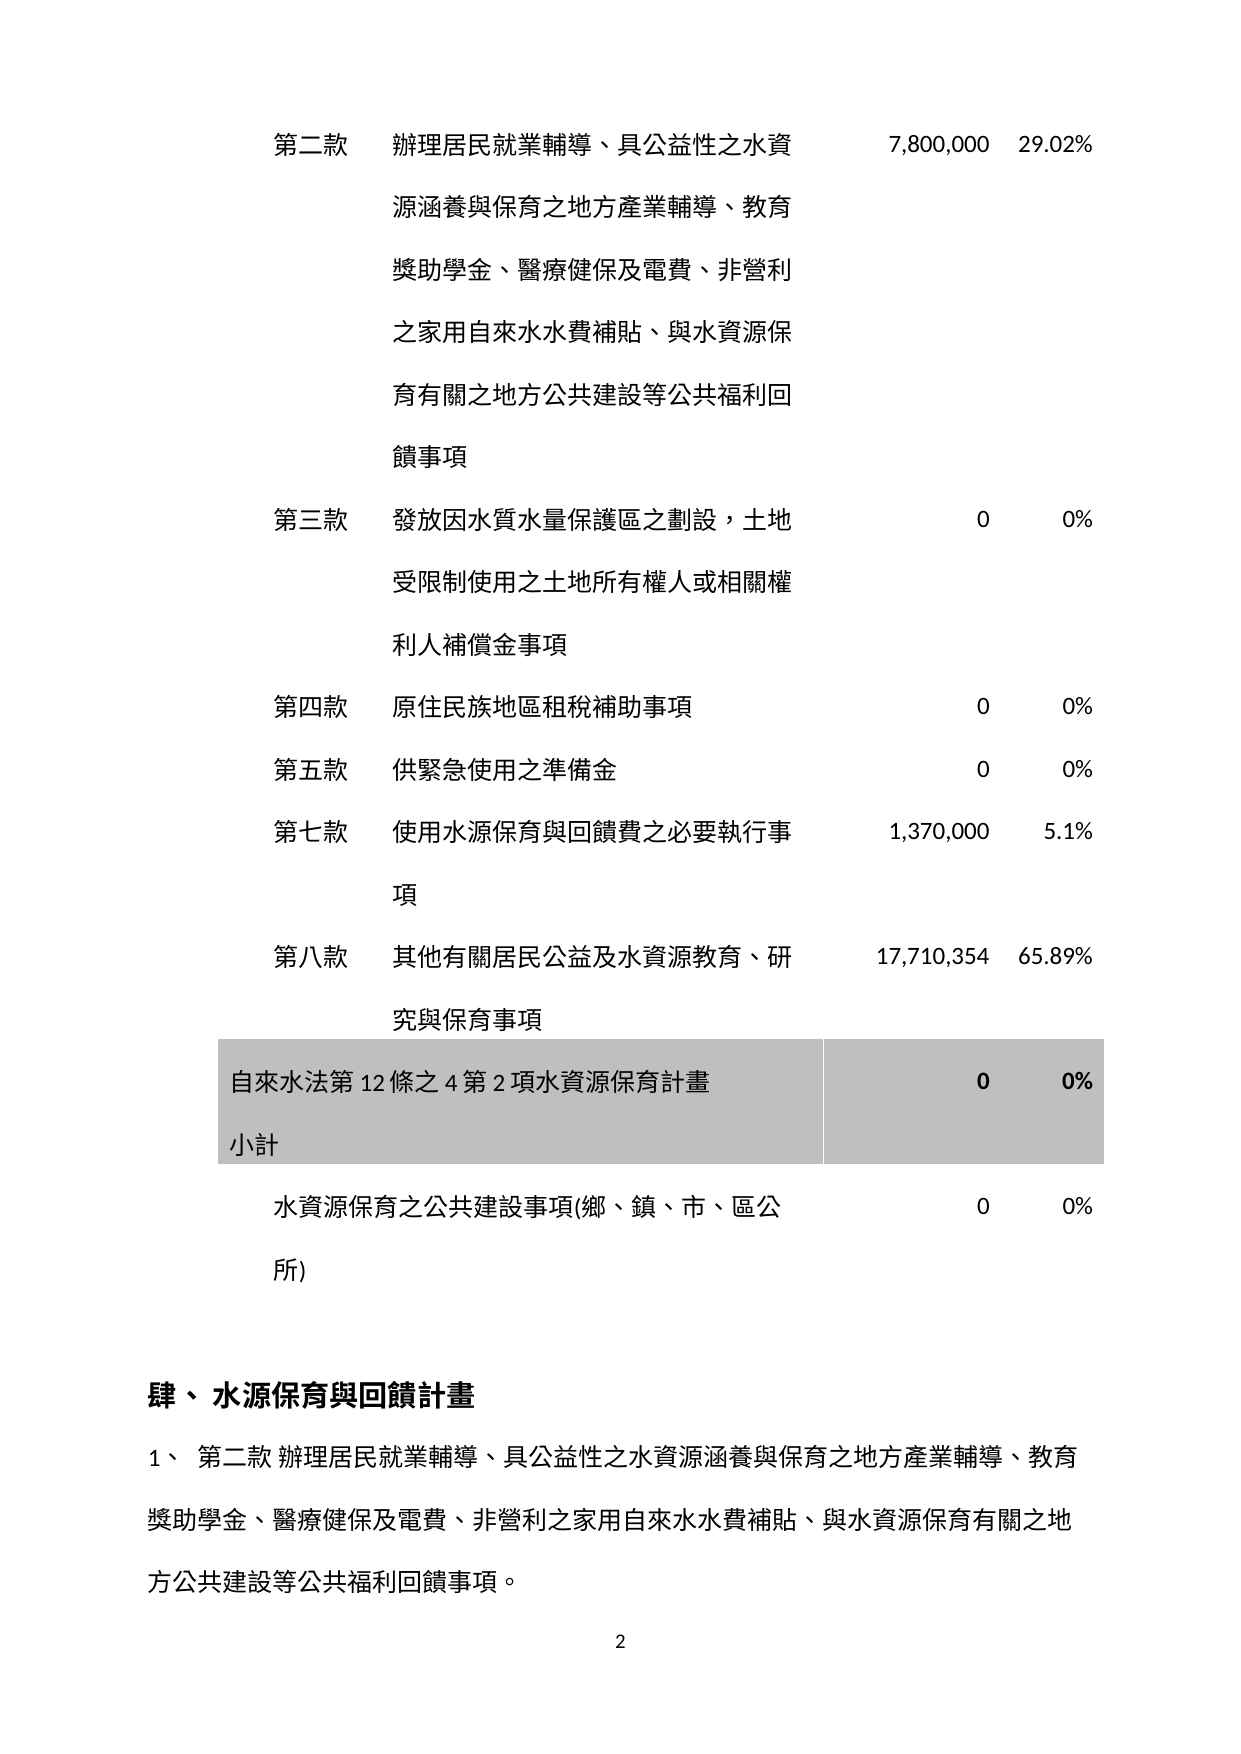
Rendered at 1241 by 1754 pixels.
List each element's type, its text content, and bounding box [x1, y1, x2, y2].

table_cell 0% [1001, 727, 1104, 789]
table_cell 原住民族地區租稅補助事項 [381, 664, 823, 727]
table_cell 第五款 [263, 727, 381, 789]
table_cell 自來水法第12條之4第2項水資源保育計畫 小計 [218, 1039, 823, 1164]
table_cell 0 [824, 1039, 1001, 1164]
table_cell 第八款 [263, 914, 381, 1039]
table_cell 水資源保育之公共建設事項(鄉、鎮、市、區公所) [263, 1164, 823, 1289]
table_cell [159, 789, 262, 914]
table_cell 17,710,354 [824, 914, 1001, 1039]
table_cell 0 [824, 727, 1001, 789]
table_cell 65.89% [1001, 914, 1104, 1039]
table_cell [159, 1039, 218, 1164]
table_cell [159, 664, 262, 727]
table_cell 第二款 [263, 102, 381, 477]
table_cell [159, 914, 262, 1039]
table_cell 供緊急使用之準備金 [381, 727, 823, 789]
table_cell 第七款 [263, 789, 381, 914]
table_cell [159, 727, 262, 789]
table_cell 第四款 [263, 664, 381, 727]
table_cell 0% [1001, 1164, 1104, 1289]
table_cell 7,800,000 [824, 102, 1001, 477]
table_cell 0 [824, 477, 1001, 664]
table_cell 0 [824, 664, 1001, 727]
list 肆、 水源保育與回饋計畫 [148, 1352, 1092, 1414]
table_cell 0% [1001, 477, 1104, 664]
table_cell 0% [1001, 664, 1104, 727]
table_cell 使用水源保育與回饋費之必要執行事項 [381, 789, 823, 914]
table_cell 辦理居民就業輔導、具公益性之水資源涵養與保育之地方產業輔導、教育獎助學金、醫療健保及電費、非營利之家用自來水水費補貼、與水資源保育有關之地方公共建設等公共福利回饋事項 [381, 102, 823, 477]
table_cell [159, 1164, 262, 1289]
table_cell 0 [824, 1164, 1001, 1289]
table_cell 1,370,000 [824, 789, 1001, 914]
table_cell 其他有關居民公益及水資源教育、研究與保育事項 [381, 914, 823, 1039]
table_cell [159, 102, 262, 477]
table_cell 0% [1001, 1039, 1104, 1164]
list 第二款 辦理居民就業輔導、具公益性之水資源涵養與保育之地方產業輔導、教育獎助學金、醫療健保及電費、非營利之家用自來水水費補貼、與水資源保育有關之地方公共建設等公共福利回饋事項。 [148, 1414, 1092, 1602]
table_cell 第三款 [263, 477, 381, 664]
table_cell 29.02% [1001, 102, 1104, 477]
table_cell 發放因水質水量保護區之劃設，土地受限制使用之土地所有權人或相關權利人補償金事項 [381, 477, 823, 664]
table_cell 5.1% [1001, 789, 1104, 914]
table_cell [159, 477, 262, 664]
